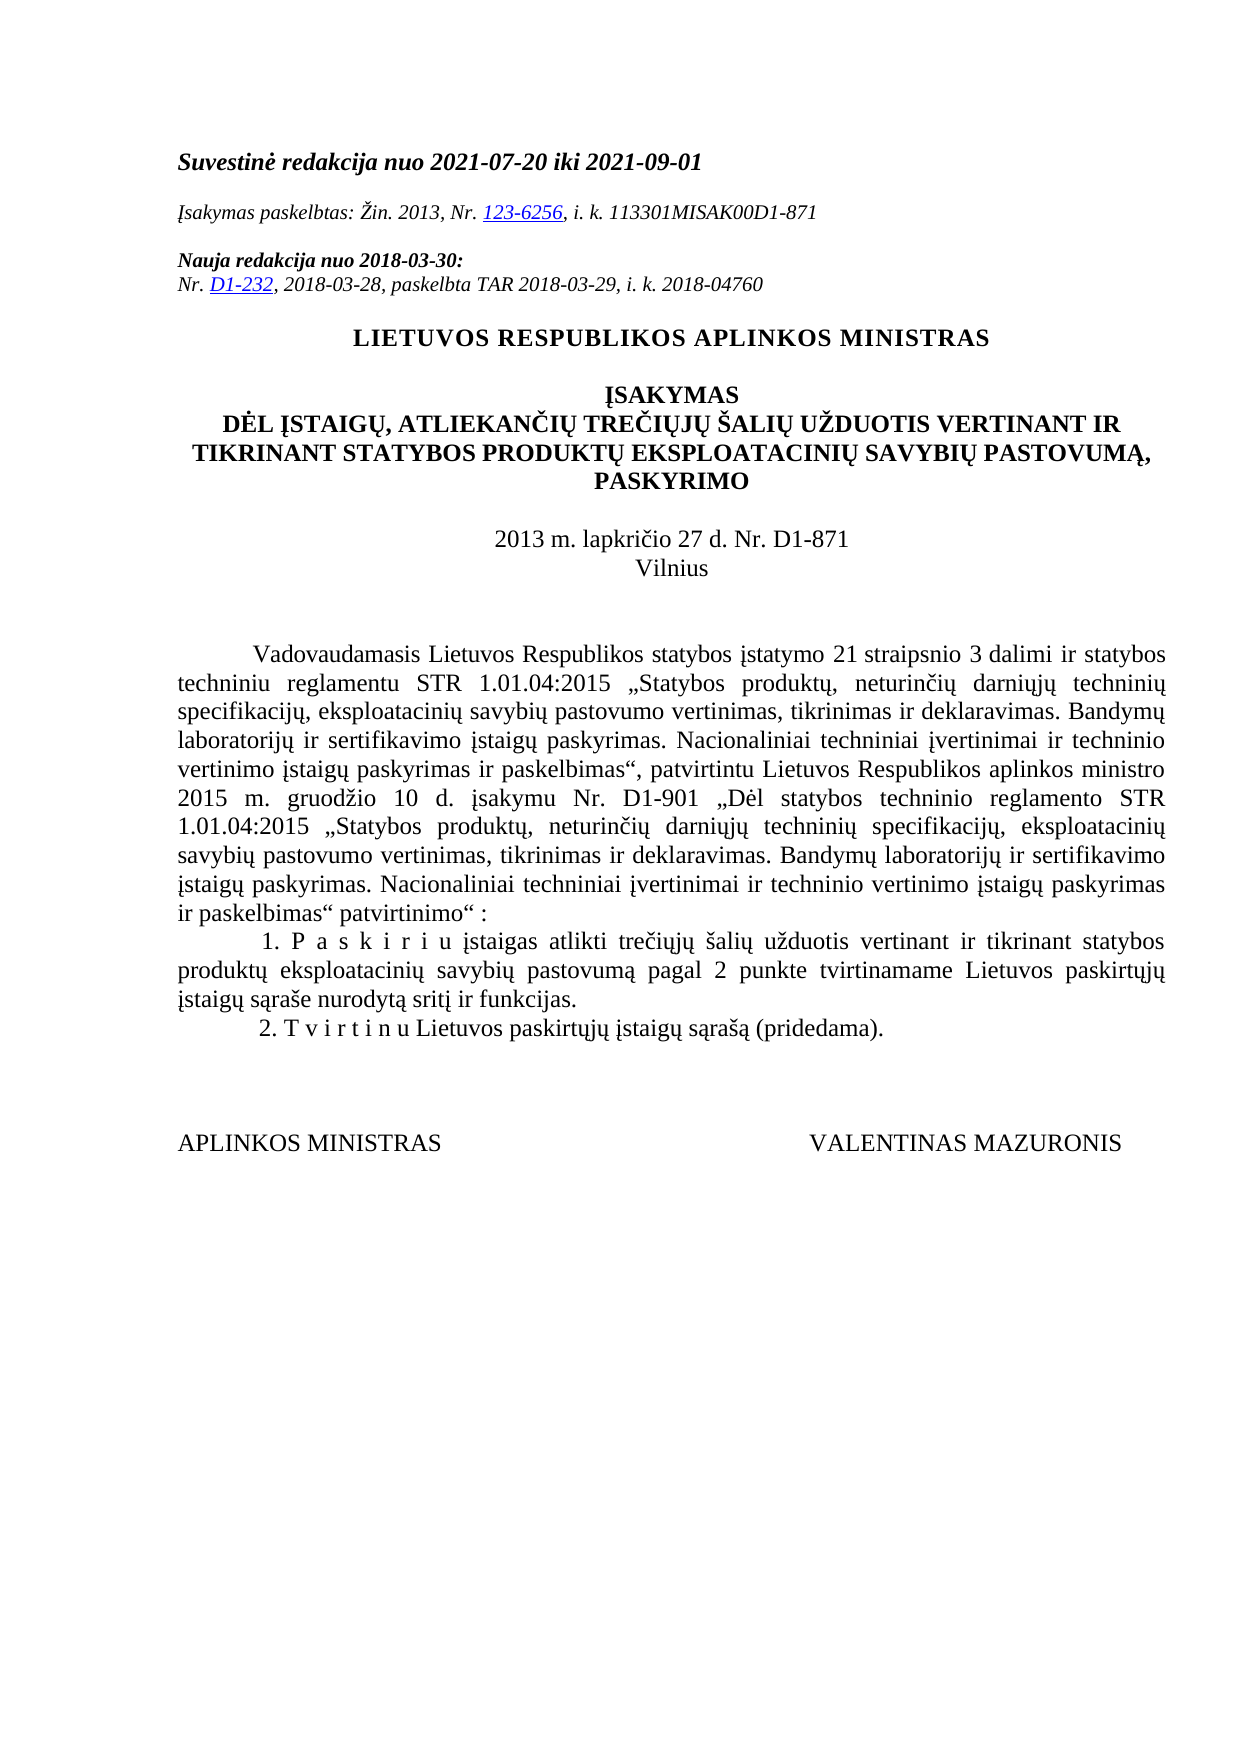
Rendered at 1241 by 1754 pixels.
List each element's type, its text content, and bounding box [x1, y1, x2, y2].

text 1. P a s k i r i u įstaigas atlikti trečiųjų šalių užduotis vertinant ir tikrinant statybos produktų eksploatacinių savybių pastovumą pagal 2 punkte tvirtinamame Lietuvos paskirtųjų įstaigų sąraše nurodytą sritį ir funkcijas. [177, 926, 1166, 1013]
text Įsakymas paskelbtas: Žin. 2013, Nr. 123-6256, i. k. 113301MISAK00D1-871 [177, 200, 1166, 224]
text Nauja redakcija nuo 2018-03-30: [177, 248, 1166, 272]
text Vilnius [177, 553, 1166, 581]
text ĮSAKYMAS [177, 380, 1166, 409]
text Aplinkos ministras Valentinas Mazuronis [177, 1128, 1166, 1156]
text Nr. D1-232, 2018-03-28, paskelbta TAR 2018-03-29, i. k. 2018-04760 [177, 272, 1166, 296]
text LIETUVOS RESPUBLIKOS APLINKOS MINISTRAS [177, 323, 1166, 351]
text 2. T v i r t i n u Lietuvos paskirtųjų įstaigų sąrašą (pridedama). [177, 1013, 1166, 1041]
text Vadovaudamasis Lietuvos Respublikos statybos įstatymo 21 straipsnio 3 dalimi ir statybos techniniu reglamentu STR 1.01.04:2015 „Statybos produktų, neturinčių darniųjų techninių specifikacijų, eksploatacinių savybių pastovumo vertinimas, tikrinimas ir deklaravimas. Bandymų laboratorijų ir sertifikavimo įstaigų paskyrimas. Nacionaliniai techniniai įvertinimai ir techninio vertinimo įstaigų paskyrimas ir paskelbimas“, patvirtintu Lietuvos Respublikos aplinkos ministro 2015 m. gruodžio 10 d. įsakymu Nr. D1-901 „Dėl statybos techninio reglamento STR 1.01.04:2015 „Statybos produktų, neturinčių darniųjų techninių specifikacijų, eksploatacinių savybių pastovumo vertinimas, tikrinimas ir deklaravimas. Bandymų laboratorijų ir sertifikavimo įstaigų paskyrimas. Nacionaliniai techniniai įvertinimai ir techninio vertinimo įstaigų paskyrimas ir paskelbimas“ patvirtinimo“ : [177, 639, 1166, 926]
text DĖL ĮSTAIGŲ, ATLIEKANČIŲ TREČIŲJŲ ŠALIŲ UŽDUOTIS vertinANT ir tikrinANT statybos produktų eksploatacinių savybių PASTOVUMĄ, PASKYRIMO [177, 409, 1166, 495]
text 2013 m. lapkričio 27 d. Nr. D1-871 [177, 524, 1166, 553]
text Suvestinė redakcija nuo 2021-07-20 iki 2021-09-01 [177, 147, 1166, 176]
